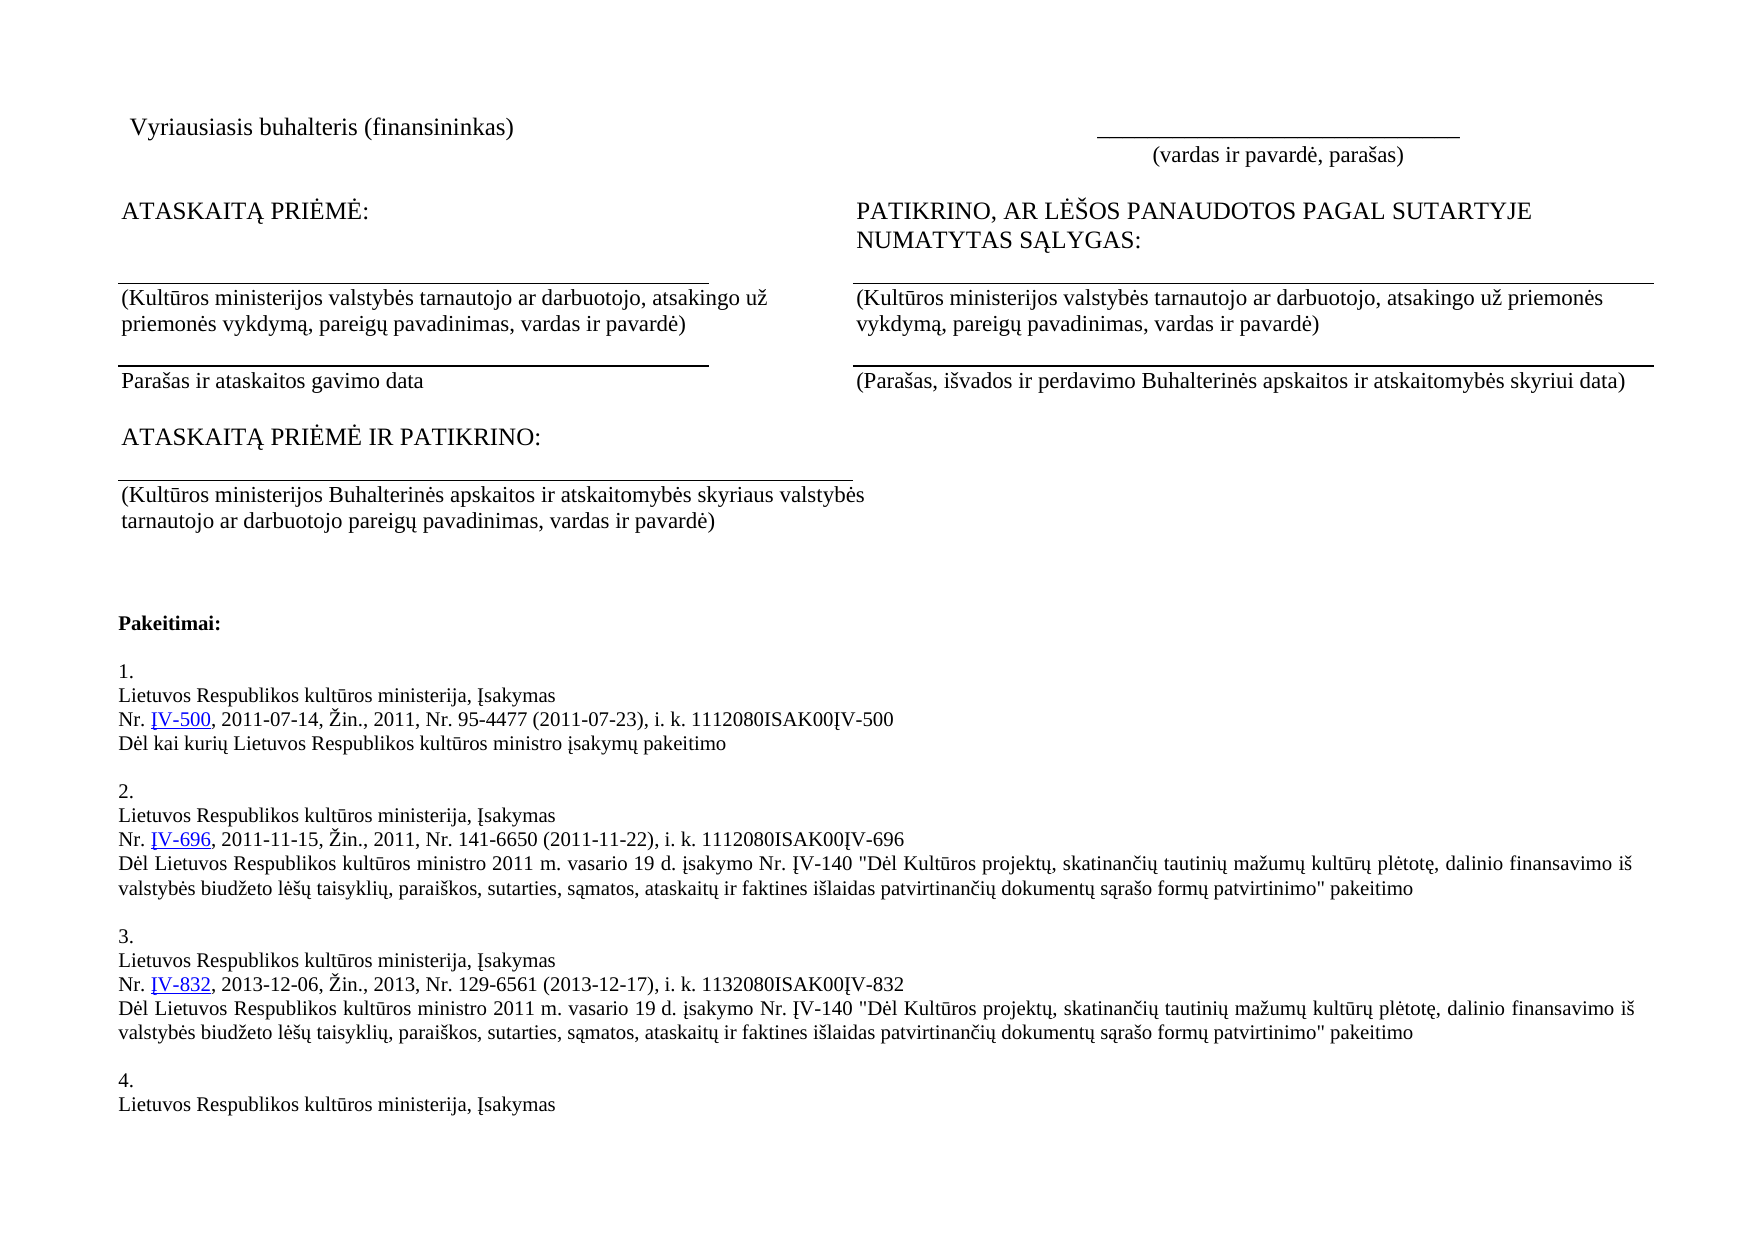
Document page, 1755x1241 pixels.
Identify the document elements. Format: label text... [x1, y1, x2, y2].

text Nr. ĮV-696, 2011-11-15, Žin., 2011, Nr. 141-6650 (2011-11-22), i. k. 1112080ISAK00ĮV-696 [118, 827, 1636, 851]
table_cell (Parašas, išvados ir perdavimo Buhalterinės apskaitos ir atskaitomybės skyriui data) [853, 367, 1653, 393]
text 4. [118, 1068, 1636, 1092]
text Lietuvos Respublikos kultūros ministerija, Įsakymas [118, 1092, 1636, 1116]
table_cell [118, 254, 709, 282]
table_cell [709, 365, 853, 393]
table_cell [709, 337, 853, 365]
text Lietuvos Respublikos kultūros ministerija, Įsakymas [118, 803, 1636, 827]
table_cell Parašas ir ataskaitos gavimo data [118, 367, 709, 393]
text Lietuvos Respublikos kultūros ministerija, Įsakymas [118, 683, 1636, 707]
text 2. [118, 779, 1636, 803]
table_header ATASKAITĄ PRIĖMĖ IR PATIKRINO: [118, 422, 1653, 451]
table_cell [853, 451, 1653, 479]
table_cell (Kultūros ministerijos Buhalterinės apskaitos ir atskaitomybės skyriaus valstybės tarnautojo ar darbuotojo pareigų pavadinimas, vardas ir pavardė) [118, 480, 1653, 534]
table_header ATASKAITĄ PRIĖMĖ: [118, 196, 709, 254]
table_header PATIKRINO, AR LĖŠOS PANAUDOTOS PAGAL SUTARTYJE NUMATYTAS SĄLYGAS: [853, 196, 1653, 254]
text 3. [118, 923, 1636, 948]
table_cell (Kultūros ministerijos valstybės tarnautojo ar darbuotojo, atsakingo už priemonės vykdymą, pareigų pavadinimas, vardas ir pavardė) [118, 283, 853, 337]
table_cell [709, 254, 853, 282]
text Nr. ĮV-832, 2013-12-06, Žin., 2013, Nr. 129-6561 (2013-12-17), i. k. 1132080ISAK00ĮV-832 [118, 972, 1636, 996]
table_cell [853, 254, 1653, 282]
text Dėl Lietuvos Respublikos kultūros ministro 2011 m. vasario 19 d. įsakymo Nr. ĮV-140 "Dėl Kultūros projektų, skatinančių tautinių mažumų kultūrų plėtotę, dalinio finansavimo iš valstybės biudžeto lėšų taisyklių, paraiškos, sutarties, sąmatos, ataskaitų ir faktines išlaidas patvirtinančių dokumentų sąrašo formų patvirtinimo" pakeitimo [118, 851, 1636, 899]
table_cell [853, 337, 1653, 365]
table_header [709, 196, 853, 254]
table_header Vyriausiasis buhalteris (finansininkas) [118, 112, 903, 167]
table_cell [118, 337, 709, 365]
text Dėl kai kurių Lietuvos Respublikos kultūros ministro įsakymų pakeitimo [118, 731, 1636, 755]
text Nr. ĮV-500, 2011-07-14, Žin., 2011, Nr. 95-4477 (2011-07-23), i. k. 1112080ISAK00ĮV-500 [118, 707, 1636, 731]
table_cell [118, 451, 852, 479]
text 1. [118, 659, 1636, 683]
table_header _____________________________ (vardas ir pavardė, parašas) [903, 112, 1653, 167]
table_cell (Kultūros ministerijos valstybės tarnautojo ar darbuotojo, atsakingo už priemonės vykdymą, pareigų pavadinimas, vardas ir pavardė) [853, 284, 1653, 337]
text Pakeitimai: [118, 611, 1636, 635]
text Dėl Lietuvos Respublikos kultūros ministro 2011 m. vasario 19 d. įsakymo Nr. ĮV-140 "Dėl Kultūros projektų, skatinančių tautinių mažumų kultūrų plėtotę, dalinio finansavimo iš valstybės biudžeto lėšų taisyklių, paraiškos, sutarties, sąmatos, ataskaitų ir faktines išlaidas patvirtinančių dokumentų sąrašo formų patvirtinimo" pakeitimo [118, 996, 1636, 1044]
text Lietuvos Respublikos kultūros ministerija, Įsakymas [118, 948, 1636, 972]
